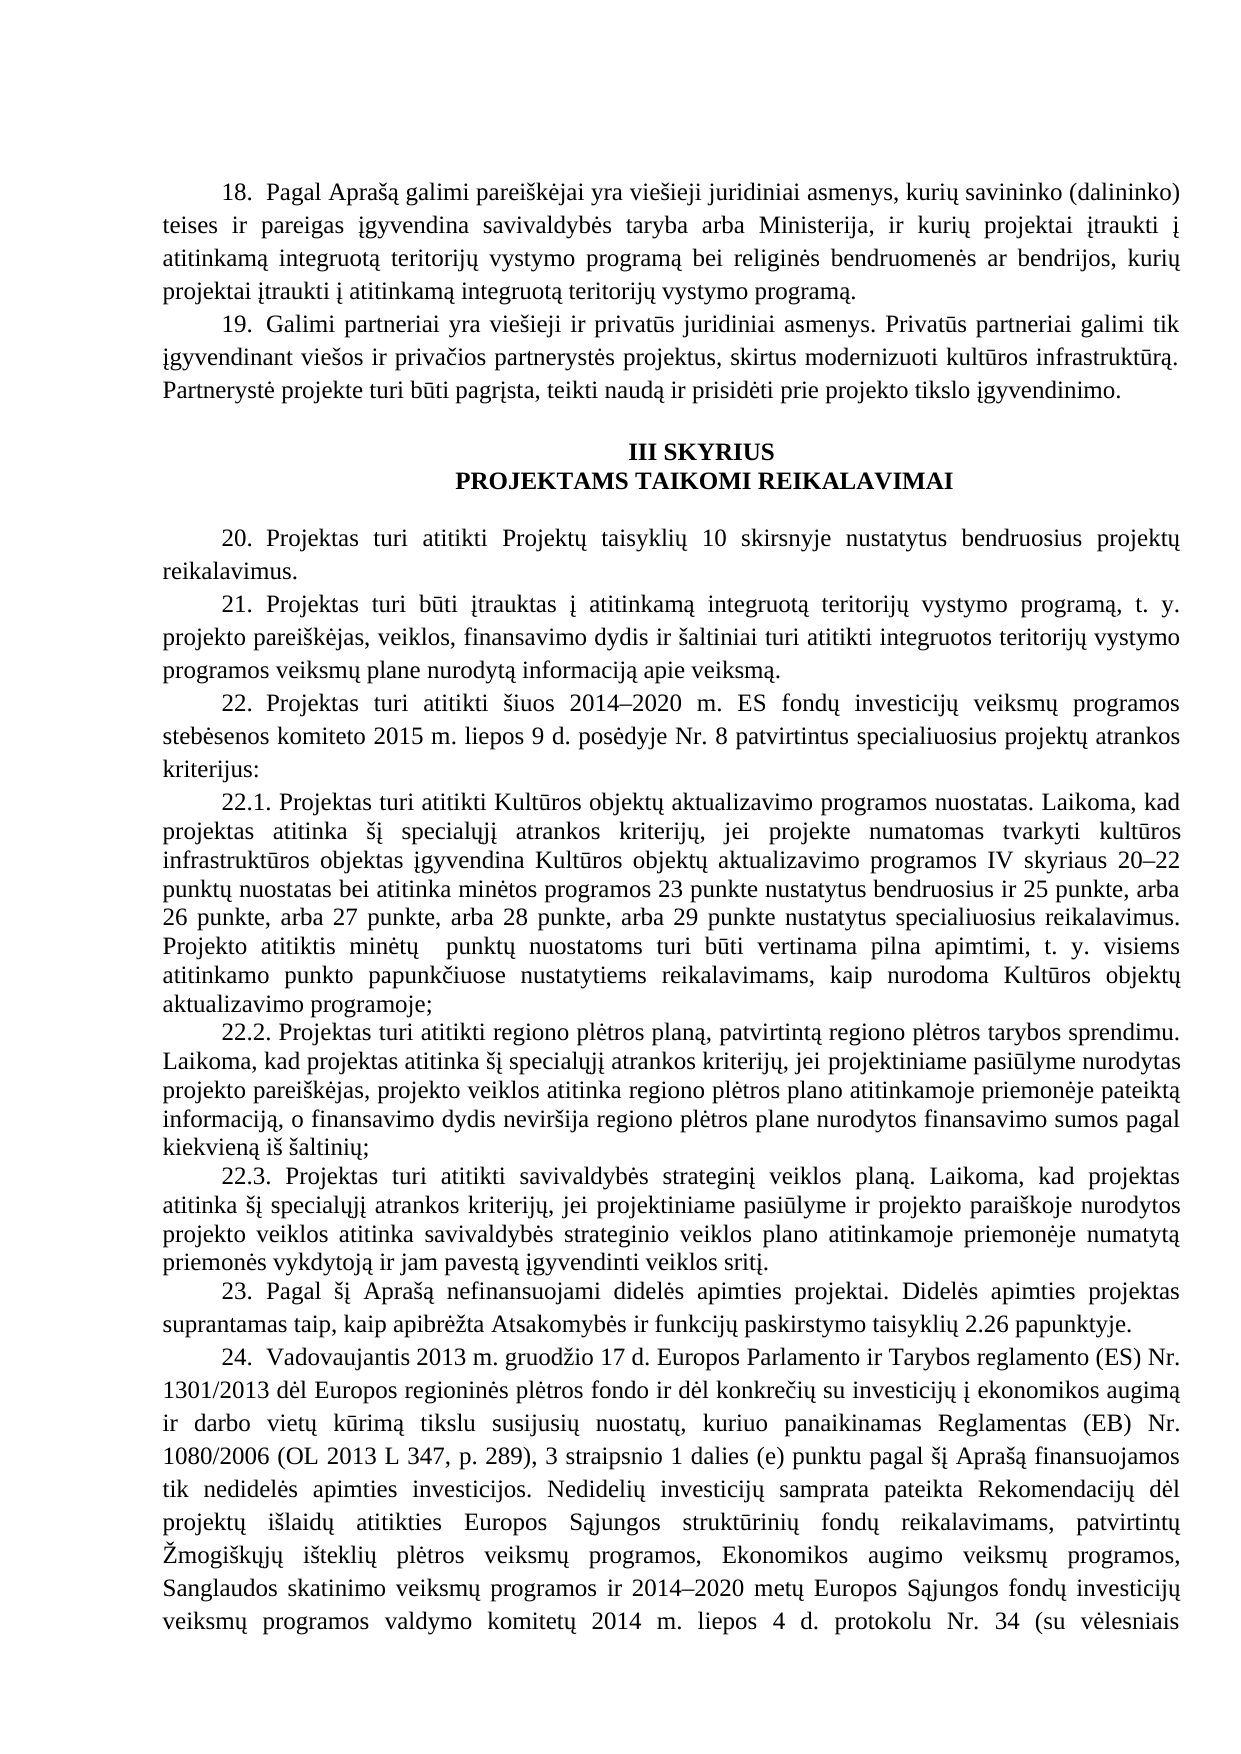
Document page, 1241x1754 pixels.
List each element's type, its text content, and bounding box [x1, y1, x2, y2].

text III SKYRIUS [162, 437, 1181, 466]
text 22. Projektas turi atitikti šiuos 2014–2020 m. ES fondų investicijų veiksmų programos stebėsenos komiteto 2015 m. liepos 9 d. posėdyje Nr. 8 patvirtintus specialiuosius projektų atrankos kriterijus: [162, 688, 1181, 783]
text 22.3. Projektas turi atitikti savivaldybės strateginį veiklos planą. Laikoma, kad projektas atitinka šį specialųjį atrankos kriterijų, jei projektiniame pasiūlyme ir projekto paraiškoje nurodytos projekto veiklos atitinka savivaldybės strateginio veiklos plano atitinkamoje priemonėje numatytą priemonės vykdytoją ir jam pavestą įgyvendinti veiklos sritį. [162, 1161, 1181, 1276]
text 22.2. Projektas turi atitikti regiono plėtros planą, patvirtintą regiono plėtros tarybos sprendimu. Laikoma, kad projektas atitinka šį specialųjį atrankos kriterijų, jei projektiniame pasiūlyme nurodytas projekto pareiškėjas, projekto veiklos atitinka regiono plėtros plano atitinkamoje priemonėje pateiktą informaciją, o finansavimo dydis neviršija regiono plėtros plane nurodytos finansavimo sumos pagal kiekvieną iš šaltinių; [162, 1017, 1181, 1161]
text 19. Galimi partneriai yra viešieji ir privatūs juridiniai asmenys. Privatūs partneriai galimi tik įgyvendinant viešos ir privačios partnerystės projektus, skirtus modernizuoti kultūros infrastruktūrą. Partnerystė projekte turi būti pagrįsta, teikti naudą ir prisidėti prie projekto tikslo įgyvendinimo. [162, 309, 1181, 404]
text 23. Pagal šį Aprašą nefinansuojami didelės apimties projektai. Didelės apimties projektas suprantamas taip, kaip apibrėžta Atsakomybės ir funkcijų paskirstymo taisyklių 2.26 papunktyje. [162, 1276, 1181, 1338]
text 18. Pagal Aprašą galimi pareiškėjai yra viešieji juridiniai asmenys, kurių savininko (dalininko) teises ir pareigas įgyvendina savivaldybės taryba arba Ministerija, ir kurių projektai įtraukti į atitinkamą integruotą teritorijų vystymo programą bei religinės bendruomenės ar bendrijos, kurių projektai įtraukti į atitinkamą integruotą teritorijų vystymo programą. [162, 177, 1181, 305]
text 20. Projektas turi atitikti Projektų taisyklių 10 skirsnyje nustatytus bendruosius projektų reikalavimus. [162, 523, 1181, 585]
text 24. Vadovaujantis 2013 m. gruodžio 17 d. Europos Parlamento ir Tarybos reglamento (ES) Nr. 1301/2013 dėl Europos regioninės plėtros fondo ir dėl konkrečių su investicijų į ekonomikos augimą ir darbo vietų kūrimą tikslu susijusių nuostatų, kuriuo panaikinamas Reglamentas (EB) Nr. 1080/2006 (OL 2013 L 347, p. 289), 3 straipsnio 1 dalies (e) punktu pagal šį Aprašą finansuojamos tik nedidelės apimties investicijos. Nedidelių investicijų samprata pateikta Rekomendacijų dėl projektų išlaidų atitikties Europos Sąjungos struktūrinių fondų reikalavimams, patvirtintų Žmogiškųjų išteklių plėtros veiksmų programos, Ekonomikos augimo veiksmų programos, Sanglaudos skatinimo veiksmų programos ir 2014–2020 metų Europos Sąjungos fondų investicijų veiksmų programos valdymo komitetų 2014 m. liepos 4 d. protokolu Nr. 34 (su vėlesniais [162, 1342, 1181, 1635]
text 21. Projektas turi būti įtrauktas į atitinkamą integruotą teritorijų vystymo programą, t. y. projekto pareiškėjas, veiklos, finansavimo dydis ir šaltiniai turi atitikti integruotos teritorijų vystymo programos veiksmų plane nurodytą informaciją apie veiksmą. [162, 589, 1181, 684]
text 22.1. Projektas turi atitikti Kultūros objektų aktualizavimo programos nuostatas. Laikoma, kad projektas atitinka šį specialųjį atrankos kriterijų, jei projekte numatomas tvarkyti kultūros infrastruktūros objektas įgyvendina Kultūros objektų aktualizavimo programos IV skyriaus 20–22 punktų nuostatas bei atitinka minėtos programos 23 punkte nustatytus bendruosius ir 25 punkte, arba 26 punkte, arba 27 punkte, arba 28 punkte, arba 29 punkte nustatytus specialiuosius reikalavimus. Projekto atitiktis minėtų punktų nuostatoms turi būti vertinama pilna apimtimi, t. y. visiems atitinkamo punkto papunkčiuose nustatytiems reikalavimams, kaip nurodoma Kultūros objektų aktualizavimo programoje; [162, 787, 1181, 1017]
text PROJEKTAMS TAIKOMI REIKALAVIMAI [162, 466, 1181, 494]
